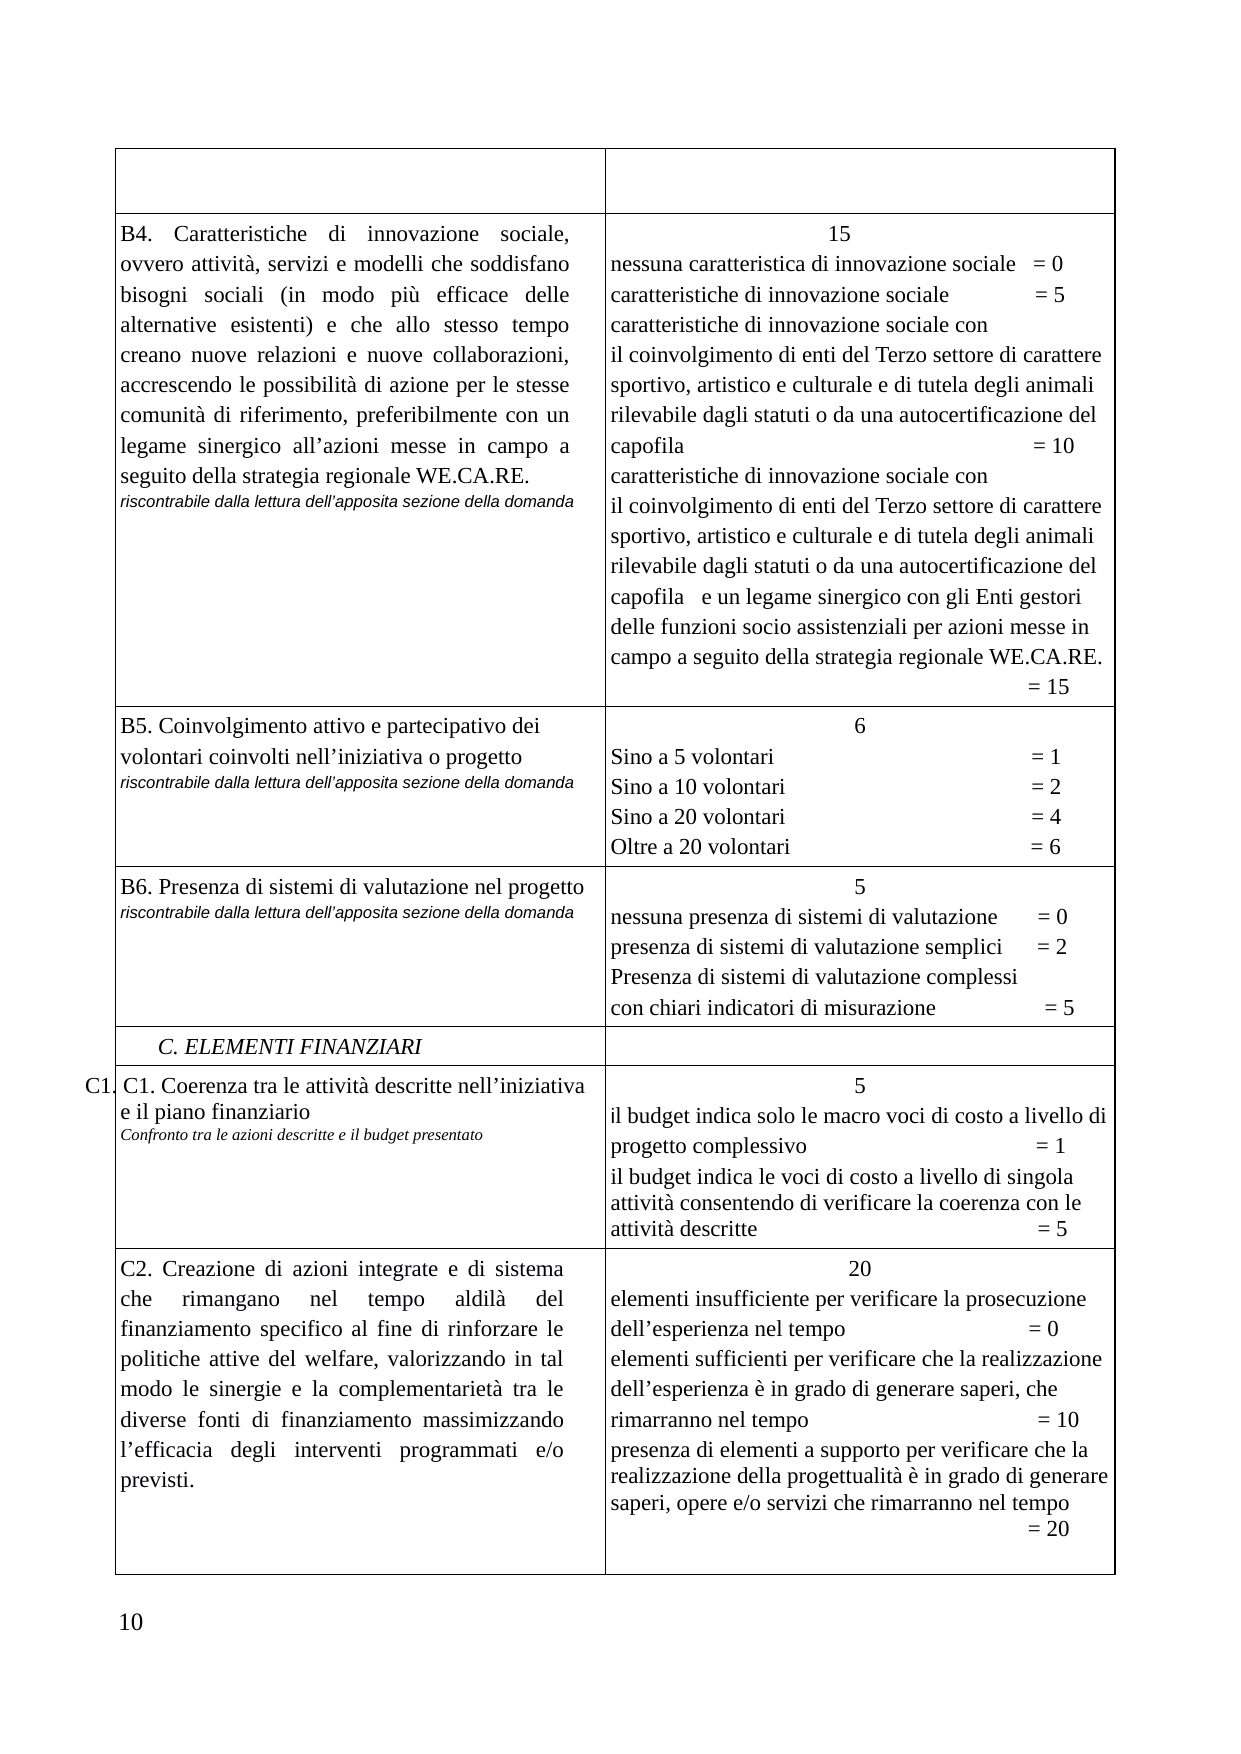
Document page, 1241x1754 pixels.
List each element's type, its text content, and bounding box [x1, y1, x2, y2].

table_cell C. ELEMENTI FINANZIARI [116, 1027, 605, 1065]
table_cell 5 nessuna presenza di sistemi di valutazione = 0 presenza di sistemi di valutazione semplici = 2 Presenza di sistemi di valutazione complessi con chiari indicatori di misurazione = 5 [606, 867, 1114, 1026]
table_cell 15 nessuna caratteristica di innovazione sociale = 0 caratteristiche di innovazione sociale = 5 caratteristiche di innovazione sociale con il coinvolgimento di enti del Terzo settore di carattere sportivo, artistico e culturale e di tutela degli animali rilevabile dagli statuti o da una autocertificazione del capofila = 10 caratteristiche di innovazione sociale con il coinvolgimento di enti del Terzo settore di carattere sportivo, artistico e culturale e di tutela degli animali rilevabile dagli statuti o da una autocertificazione del capofila e un legame sinergico con gli Enti gestori delle funzioni socio assistenziali per azioni messe in campo a seguito della strategia regionale WE.CA.RE. = 15 [606, 214, 1114, 706]
table_cell [606, 1027, 1114, 1065]
table_cell 20 elementi insufficiente per verificare la prosecuzione dell’esperienza nel tempo = 0 elementi sufficienti per verificare che la realizzazione dell’esperienza è in grado di generare saperi, che rimarranno nel tempo = 10 presenza di elementi a supporto per verificare che la realizzazione della progettualità è in grado di generare saperi, opere e/o servizi che rimarranno nel tempo = 20 [606, 1249, 1114, 1574]
table_cell [116, 149, 605, 213]
table_cell C2. Creazione di azioni integrate e di sistema che rimangano nel tempo aldilà del finanziamento specifico al fine di rinforzare le politiche attive del welfare, valorizzando in tal modo le sinergie e la complementarietà tra le diverse fonti di finanziamento massimizzando l’efficacia degli interventi programmati e/o previsti. [116, 1249, 605, 1574]
table_cell C1. C1. Coerenza tra le attività descritte nell’iniziativa e il piano finanziario Confronto tra le azioni descritte e il budget presentato [116, 1066, 605, 1248]
table_cell B4. Caratteristiche di innovazione sociale, ovvero attività, servizi e modelli che soddisfano bisogni sociali (in modo più efficace delle alternative esistenti) e che allo stesso tempo creano nuove relazioni e nuove collaborazioni, accrescendo le possibilità di azione per le stesse comunità di riferimento, preferibilmente con un legame sinergico all’azioni messe in campo a seguito della strategia regionale WE.CA.RE. riscontrabile dalla lettura dell’apposita sezione della domanda [116, 214, 605, 706]
table_cell 5 il budget indica solo le macro voci di costo a livello di progetto complessivo = 1 il budget indica le voci di costo a livello di singola attività consentendo di verificare la coerenza con le attività descritte = 5 [606, 1066, 1114, 1248]
table_cell 6 Sino a 5 volontari = 1 Sino a 10 volontari = 2 Sino a 20 volontari = 4 Oltre a 20 volontari = 6 [606, 707, 1114, 866]
table_cell B5. Coinvolgimento attivo e partecipativo dei volontari coinvolti nell’iniziativa o progetto riscontrabile dalla lettura dell’apposita sezione della domanda [116, 707, 605, 866]
table_cell B6. Presenza di sistemi di valutazione nel progetto riscontrabile dalla lettura dell’apposita sezione della domanda [116, 867, 605, 1026]
table_cell [606, 149, 1114, 213]
